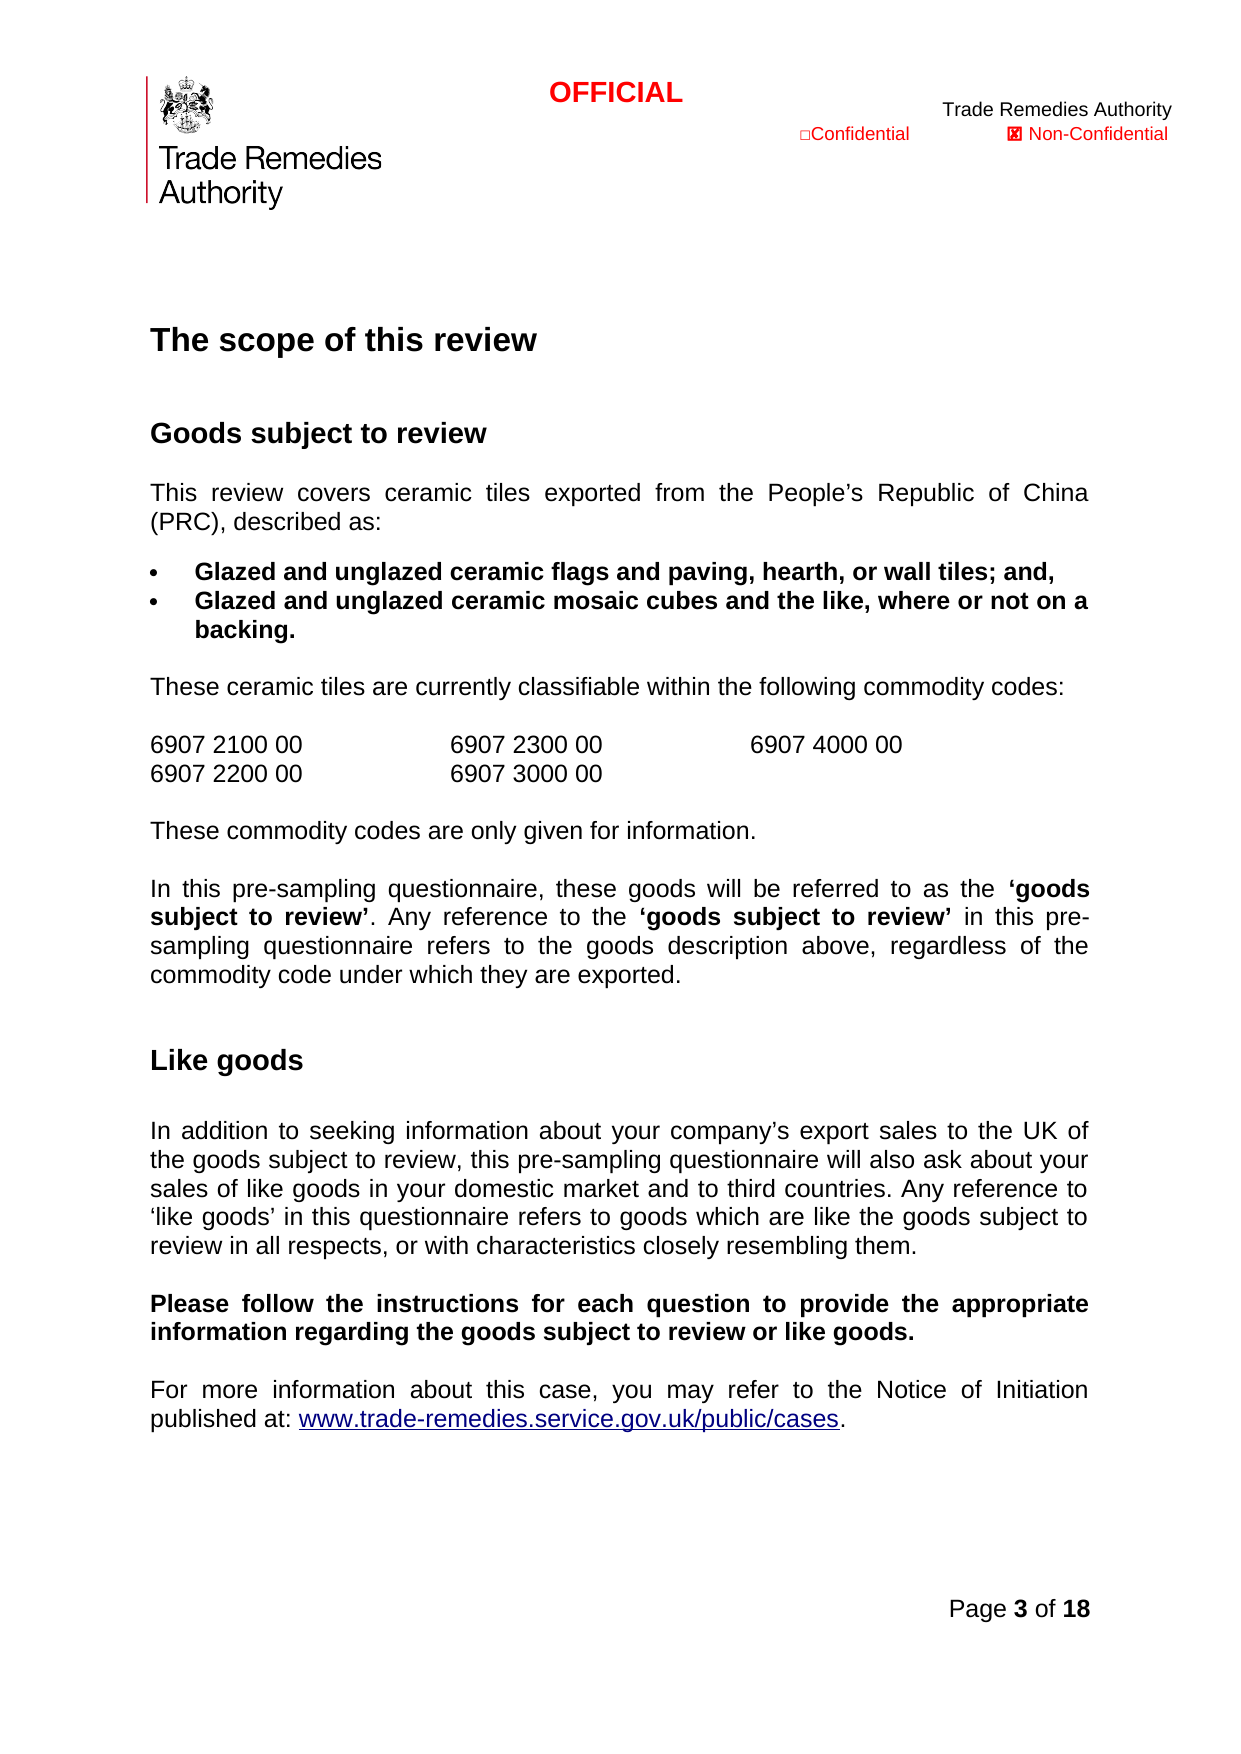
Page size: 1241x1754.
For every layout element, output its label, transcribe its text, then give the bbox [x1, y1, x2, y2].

text Like goods [150, 1043, 1090, 1076]
list Glazed and unglazed ceramic flags and paving, hearth, or wall tiles; and, [150, 557, 1090, 586]
text 6907 2100 00 6907 2300 00 6907 4000 00 [150, 730, 1090, 758]
text These commodity codes are only given for information. [150, 816, 1090, 845]
text Please follow the instructions for each question to provide the appropriate information regarding the goods subject to review or like goods. [150, 1288, 1090, 1346]
text 6907 2200 00 6907 3000 00 [150, 758, 1090, 787]
subtitle The scope of this review [150, 320, 1090, 358]
text In this pre-sampling questionnaire, these goods will be referred to as the ‘goods subject to review’. Any reference to the ‘goods subject to review’ in this pre-sampling questionnaire refers to the goods description above, regardless of the commodity code under which they are exported. [150, 873, 1090, 988]
text For more information about this case, you may refer to the Notice of Initiation published at: www.trade-remedies.service.gov.uk/public/cases. [150, 1375, 1090, 1432]
text These ceramic tiles are currently classifiable within the following commodity codes: [150, 672, 1090, 701]
text This review covers ceramic tiles exported from the People’s Republic of China (PRC), described as: [150, 478, 1090, 536]
text Goods subject to review [150, 416, 1090, 449]
text In addition to seeking information about your company’s export sales to the UK of the goods subject to review, this pre-sampling questionnaire will also ask about your sales of like goods in your domestic market and to third countries. Any reference to ‘like goods’ in this questionnaire refers to goods which are like the goods subject to review in all respects, or with characteristics closely resembling them. [150, 1116, 1090, 1260]
list Glazed and unglazed ceramic mosaic cubes and the like, where or not on a backing. [150, 586, 1090, 643]
